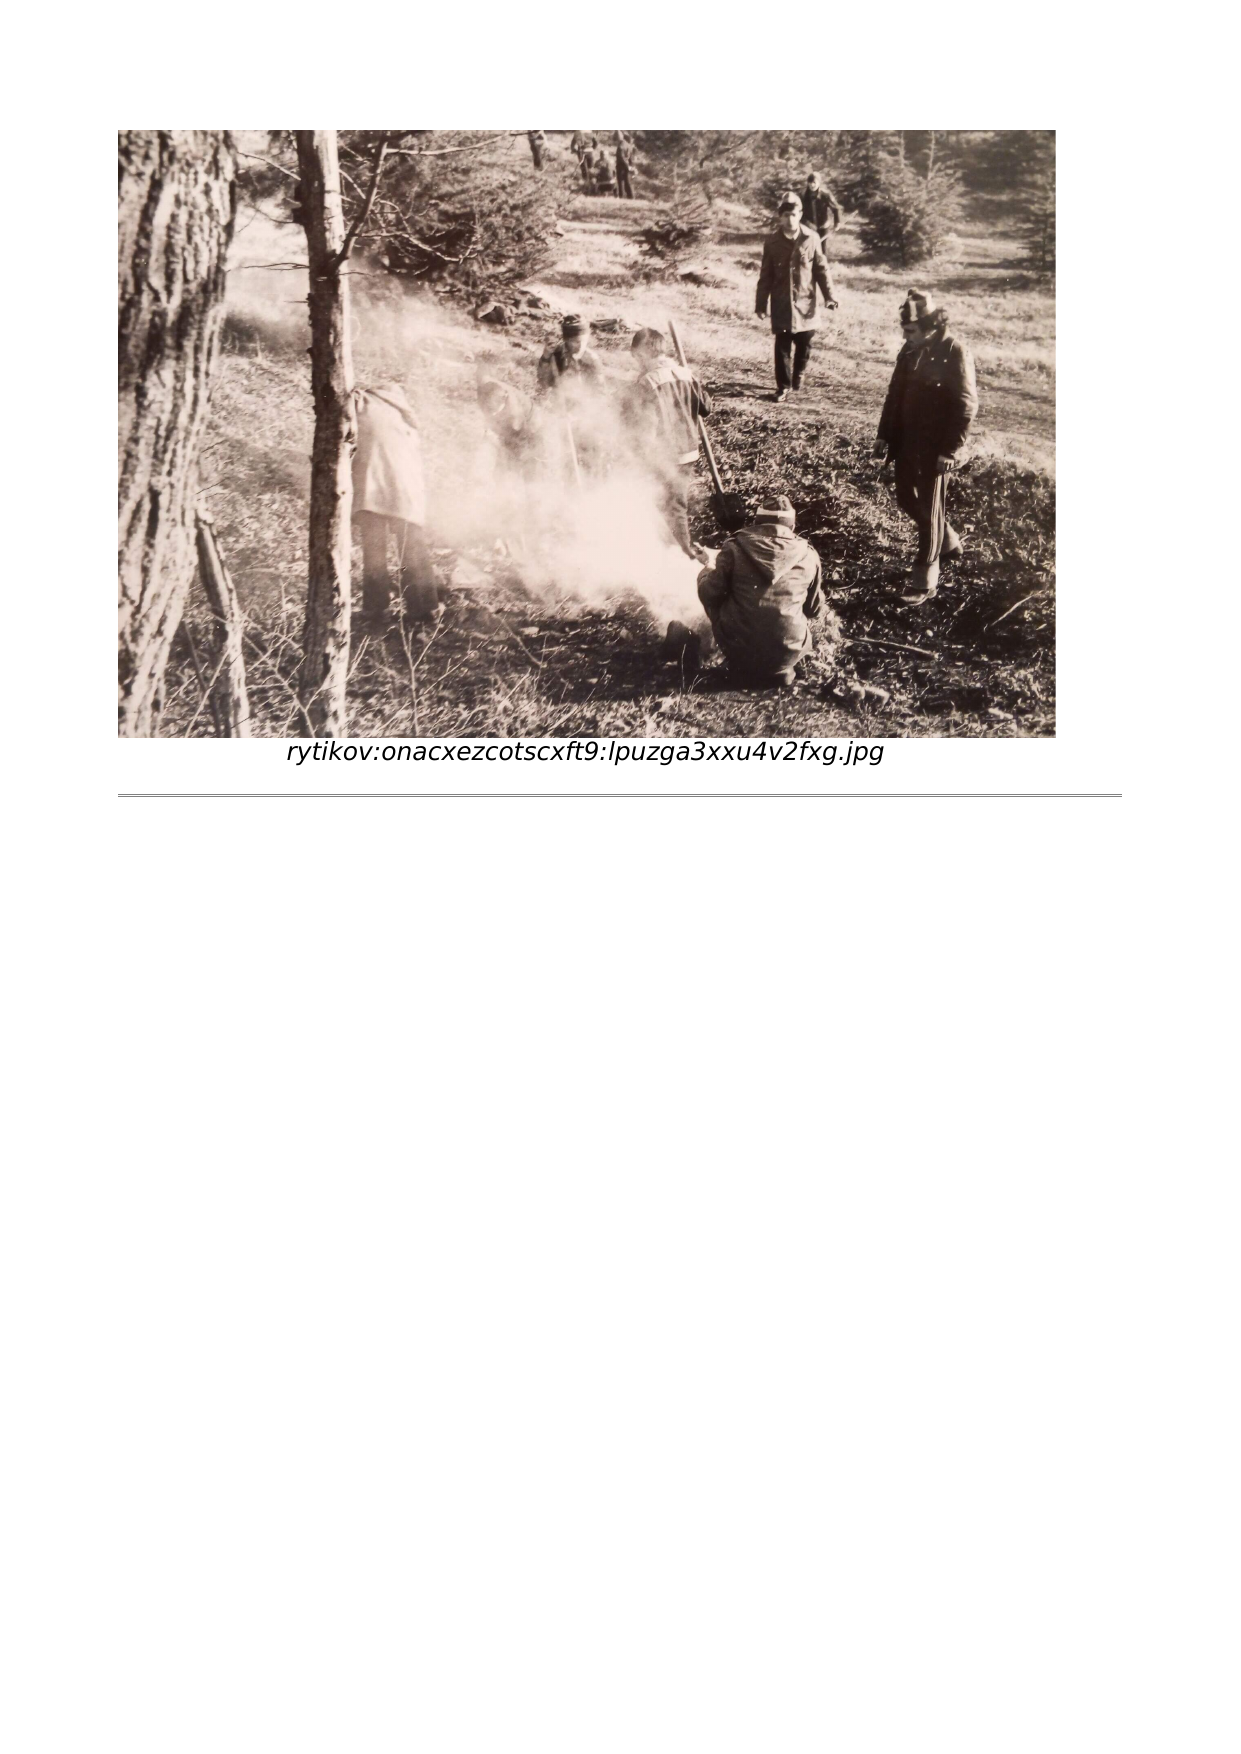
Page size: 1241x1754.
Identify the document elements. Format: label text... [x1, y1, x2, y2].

picture [118, 130, 1056, 738]
text rytikov:onacxezcotscxft9:lpuzga3xxu4v2fxg.jpg [118, 738, 1056, 767]
